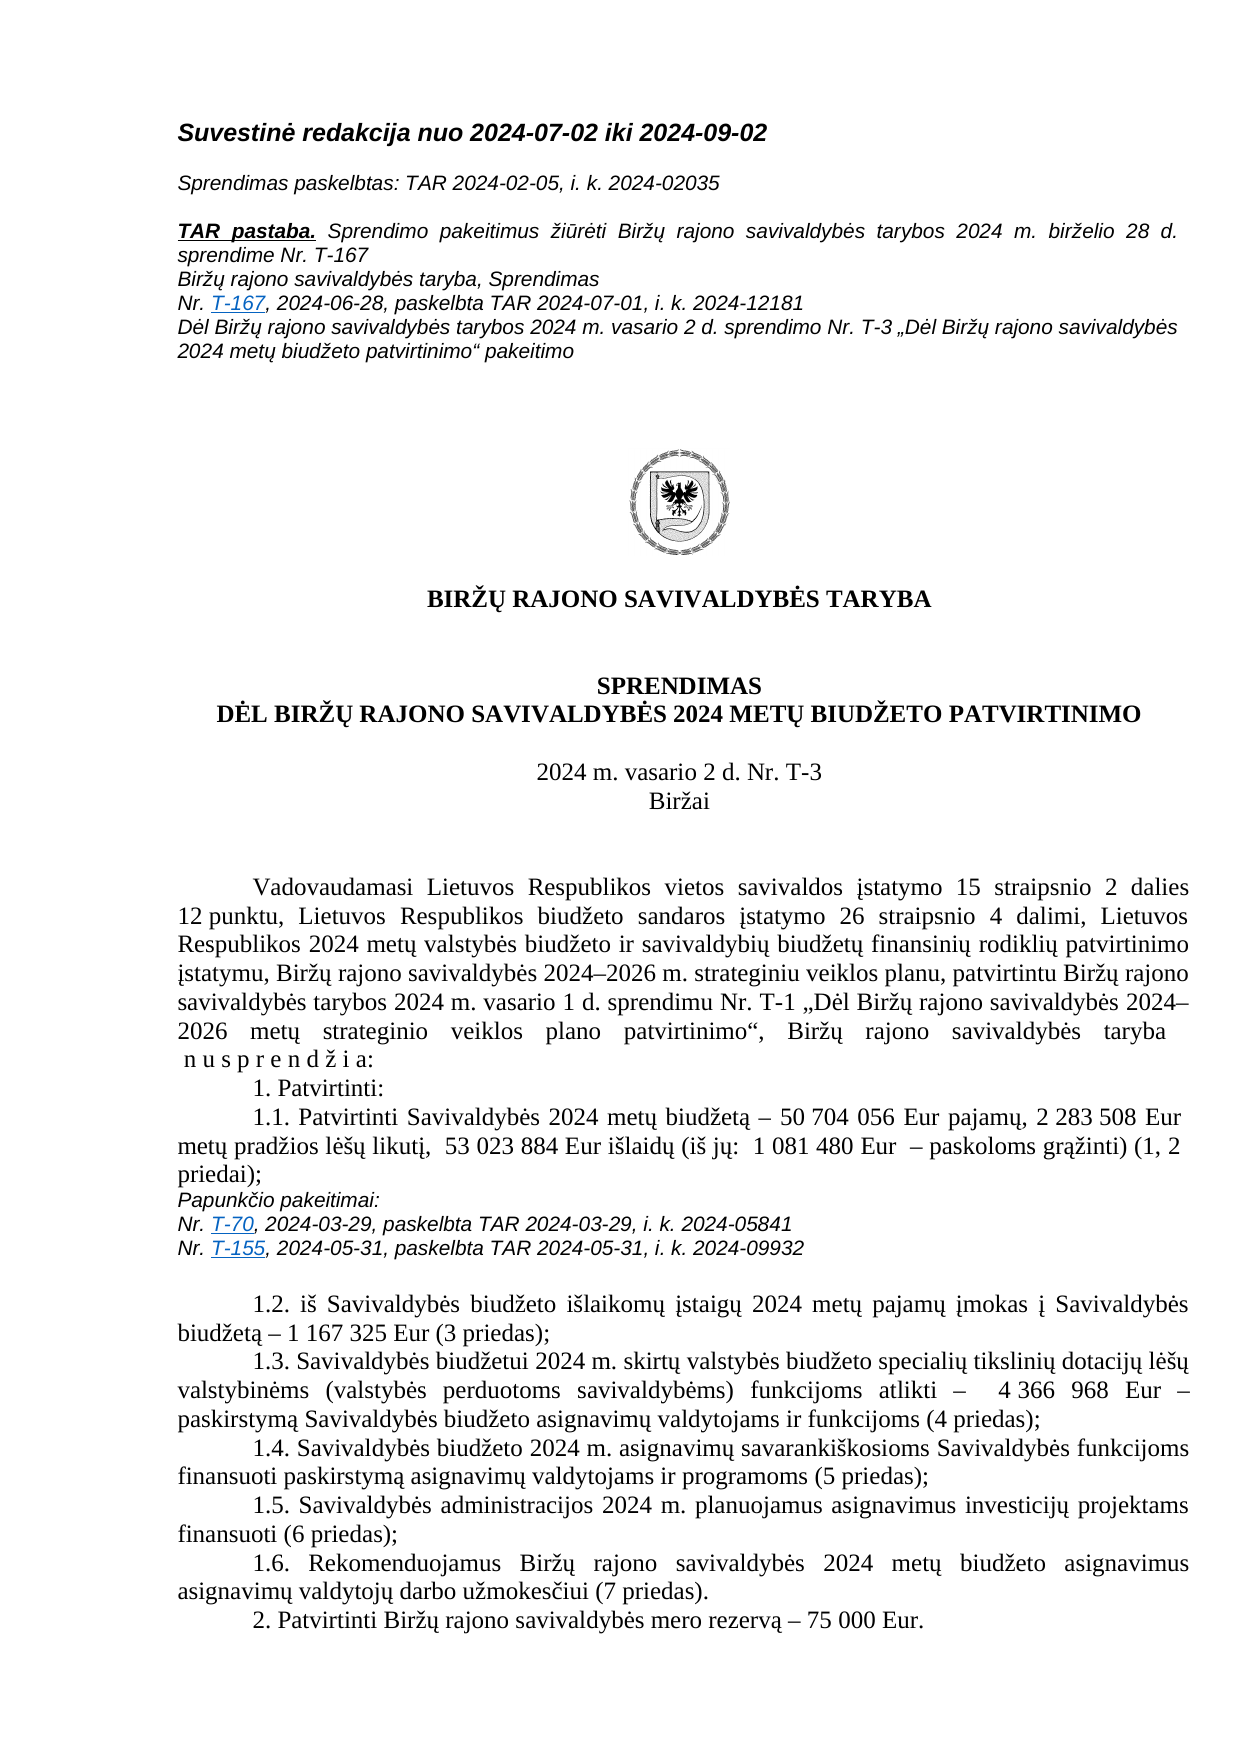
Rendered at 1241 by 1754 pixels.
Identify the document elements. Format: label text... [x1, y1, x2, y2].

subtitle DĖL BIRŽŲ RAJONO SAVIVALDYBĖS 2024 METŲ BIUDŽETO PATVIRTINIMO [177, 699, 1181, 728]
text TAR pastaba. Sprendimo pakeitimus žiūrėti Biržų rajono savivaldybės tarybos 2024 m. birželio 28 d. sprendime Nr. T-167 [177, 219, 1181, 267]
text Sprendimas paskelbtas: TAR 2024-02-05, i. k. 2024-02035 [177, 171, 1181, 195]
text Papunkčio pakeitimai: [177, 1188, 1181, 1212]
text Suvestinė redakcija nuo 2024-07-02 iki 2024-09-02 [177, 118, 1181, 147]
text 1.3. Savivaldybės biudžetui 2024 m. skirtų valstybės biudžeto specialių tikslinių dotacijų lėšų valstybinėms (valstybės perduotoms savivaldybėms) funkcijoms atlikti – 4 366 968 Eur – paskirstymą Savivaldybės biudžeto asignavimų valdytojams ir funkcijoms (4 priedas); [177, 1346, 1190, 1433]
text 2. Patvirtinti Biržų rajono savivaldybės mero rezervą – 75 000 Eur. [177, 1605, 1190, 1634]
text Dėl Biržų rajono savivaldybės tarybos 2024 m. vasario 2 d. sprendimo Nr. T-3 „Dėl Biržų rajono savivaldybės 2024 metų biudžeto patvirtinimo“ pakeitimo [177, 314, 1181, 362]
subtitle BIRŽŲ RAJONO SAVIVALDYBĖS TARYBA [177, 584, 1181, 613]
subtitle SPRENDIMAS [177, 671, 1181, 699]
text 1.1. Patvirtinti Savivaldybės 2024 metų biudžetą – 50 704 056 Eur pajamų, 2 283 508 Eur metų pradžios lėšų likutį, 53 023 884 Eur išlaidų (iš jų: 1 081 480 Eur – paskoloms grąžinti) (1, 2 priedai); [177, 1102, 1181, 1188]
subtitle 2024 m. vasario 2 d. Nr. T-3 [177, 757, 1181, 786]
text Nr. T-70, 2024-03-29, paskelbta TAR 2024-03-29, i. k. 2024-05841 [177, 1212, 1181, 1236]
text 1.5. Savivaldybės administracijos 2024 m. planuojamus asignavimus investicijų projektams finansuoti (6 priedas); [177, 1490, 1190, 1548]
text Vadovaudamasi Lietuvos Respublikos vietos savivaldos įstatymo 15 straipsnio 2 dalies 12 punktu, Lietuvos Respublikos biudžeto sandaros įstatymo 26 straipsnio 4 dalimi, Lietuvos Respublikos 2024 metų valstybės biudžeto ir savivaldybių biudžetų finansinių rodiklių patvirtinimo įstatymu, Biržų rajono savivaldybės 2024–2026 m. strateginiu veiklos planu, patvirtintu Biržų rajono savivaldybės tarybos 2024 m. vasario 1 d. sprendimu Nr. T-1 „Dėl Biržų rajono savivaldybės 2024–2026 metų strateginio veiklos plano patvirtinimo“, Biržų rajono savivaldybės taryba n u s p r e n d ž i a: [177, 872, 1190, 1073]
text Nr. T-167, 2024-06-28, paskelbta TAR 2024-07-01, i. k. 2024-12181 [177, 291, 1181, 314]
text 1. Patvirtinti: [177, 1073, 1190, 1102]
text 1.4. Savivaldybės biudžeto 2024 m. asignavimų savarankiškosioms Savivaldybės funkcijoms finansuoti paskirstymą asignavimų valdytojams ir programoms (5 priedas); [177, 1433, 1190, 1490]
text 1.6. Rekomenduojamus Biržų rajono savivaldybės 2024 metų biudžeto asignavimus asignavimų valdytojų darbo užmokesčiui (7 priedas). [177, 1548, 1190, 1605]
text Biržų rajono savivaldybės taryba, Sprendimas [177, 267, 1181, 291]
text 1.2. iš Savivaldybės biudžeto išlaikomų įstaigų 2024 metų pajamų įmokas į Savivaldybės biudžetą – 1 167 325 Eur (3 priedas); [177, 1289, 1190, 1346]
subtitle Biržai [177, 786, 1181, 814]
text Nr. T-155, 2024-05-31, paskelbta TAR 2024-05-31, i. k. 2024-09932 [177, 1236, 1181, 1260]
